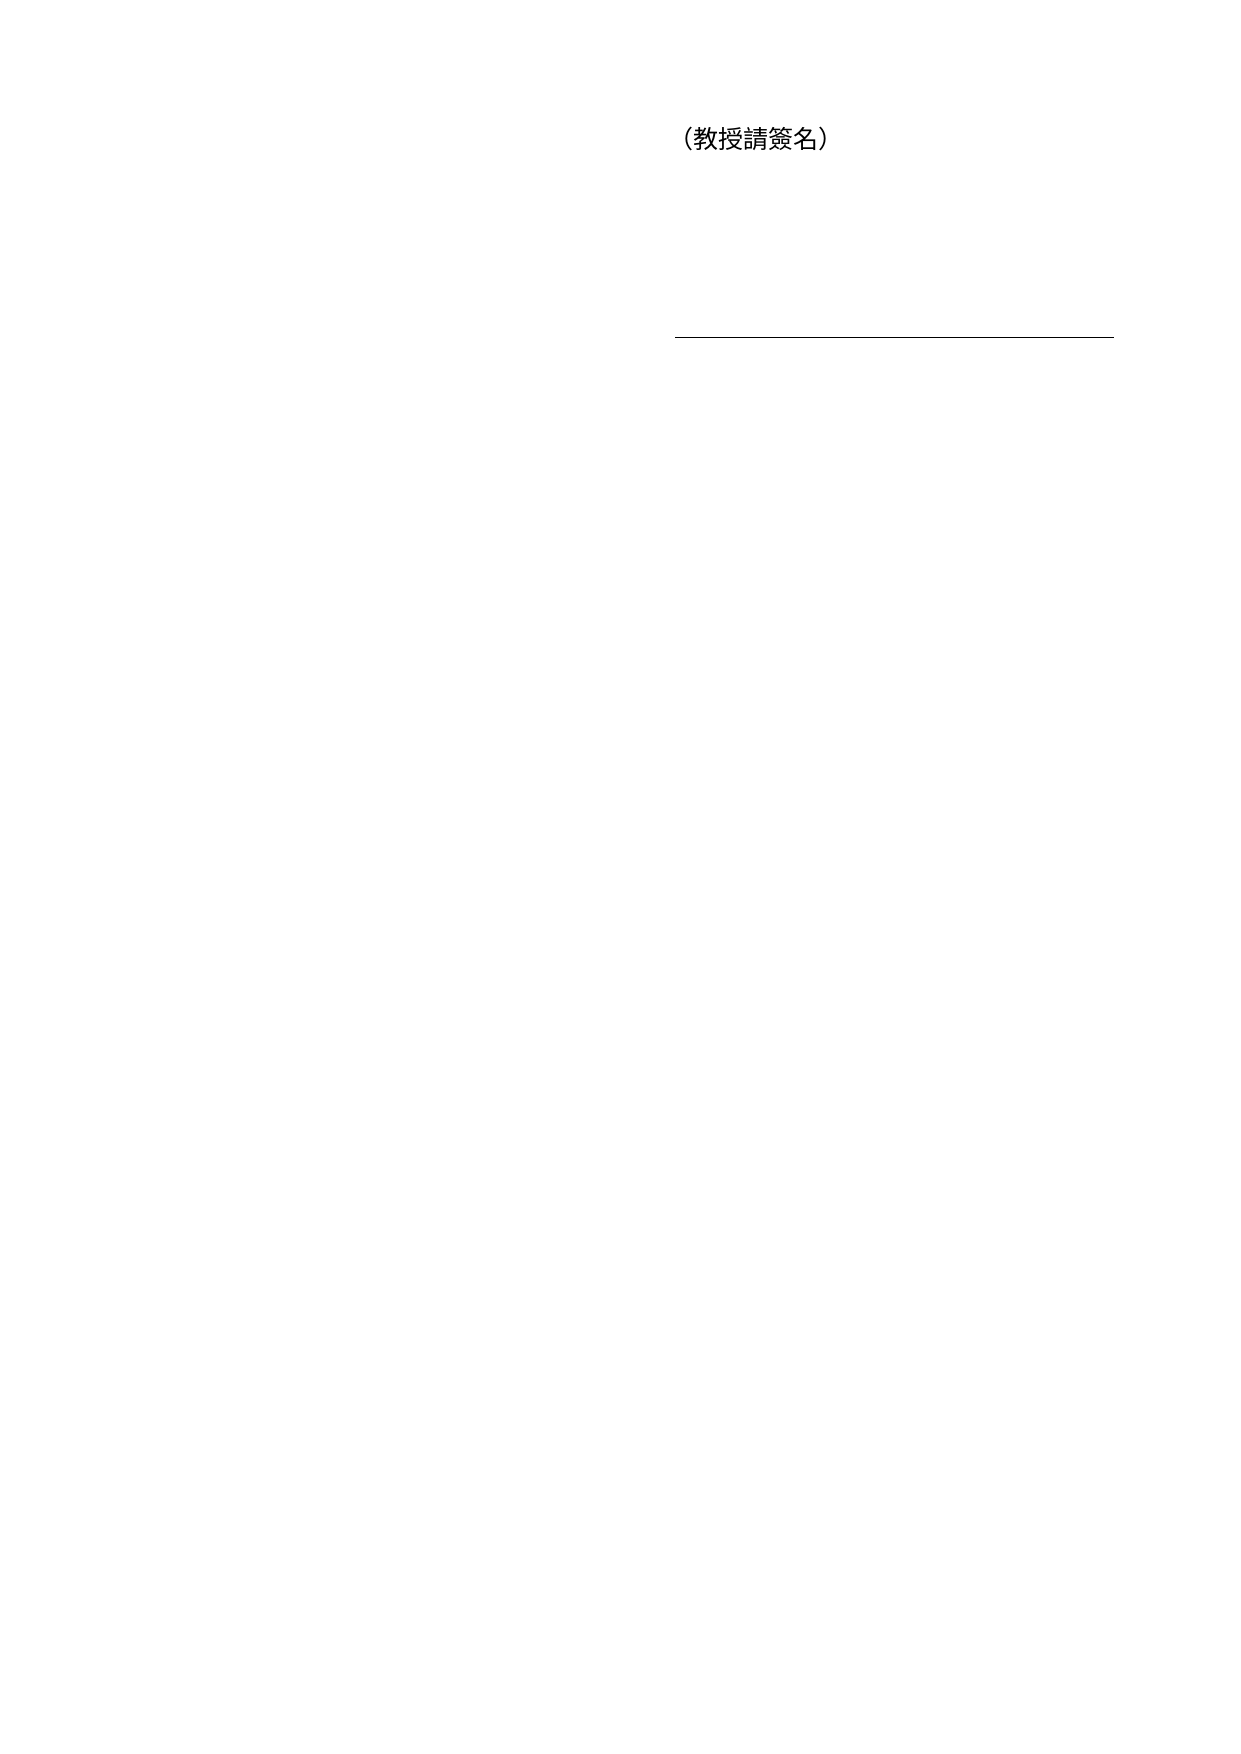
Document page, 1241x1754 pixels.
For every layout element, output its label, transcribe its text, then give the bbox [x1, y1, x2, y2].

text （教授請簽名） [669, 96, 1165, 158]
